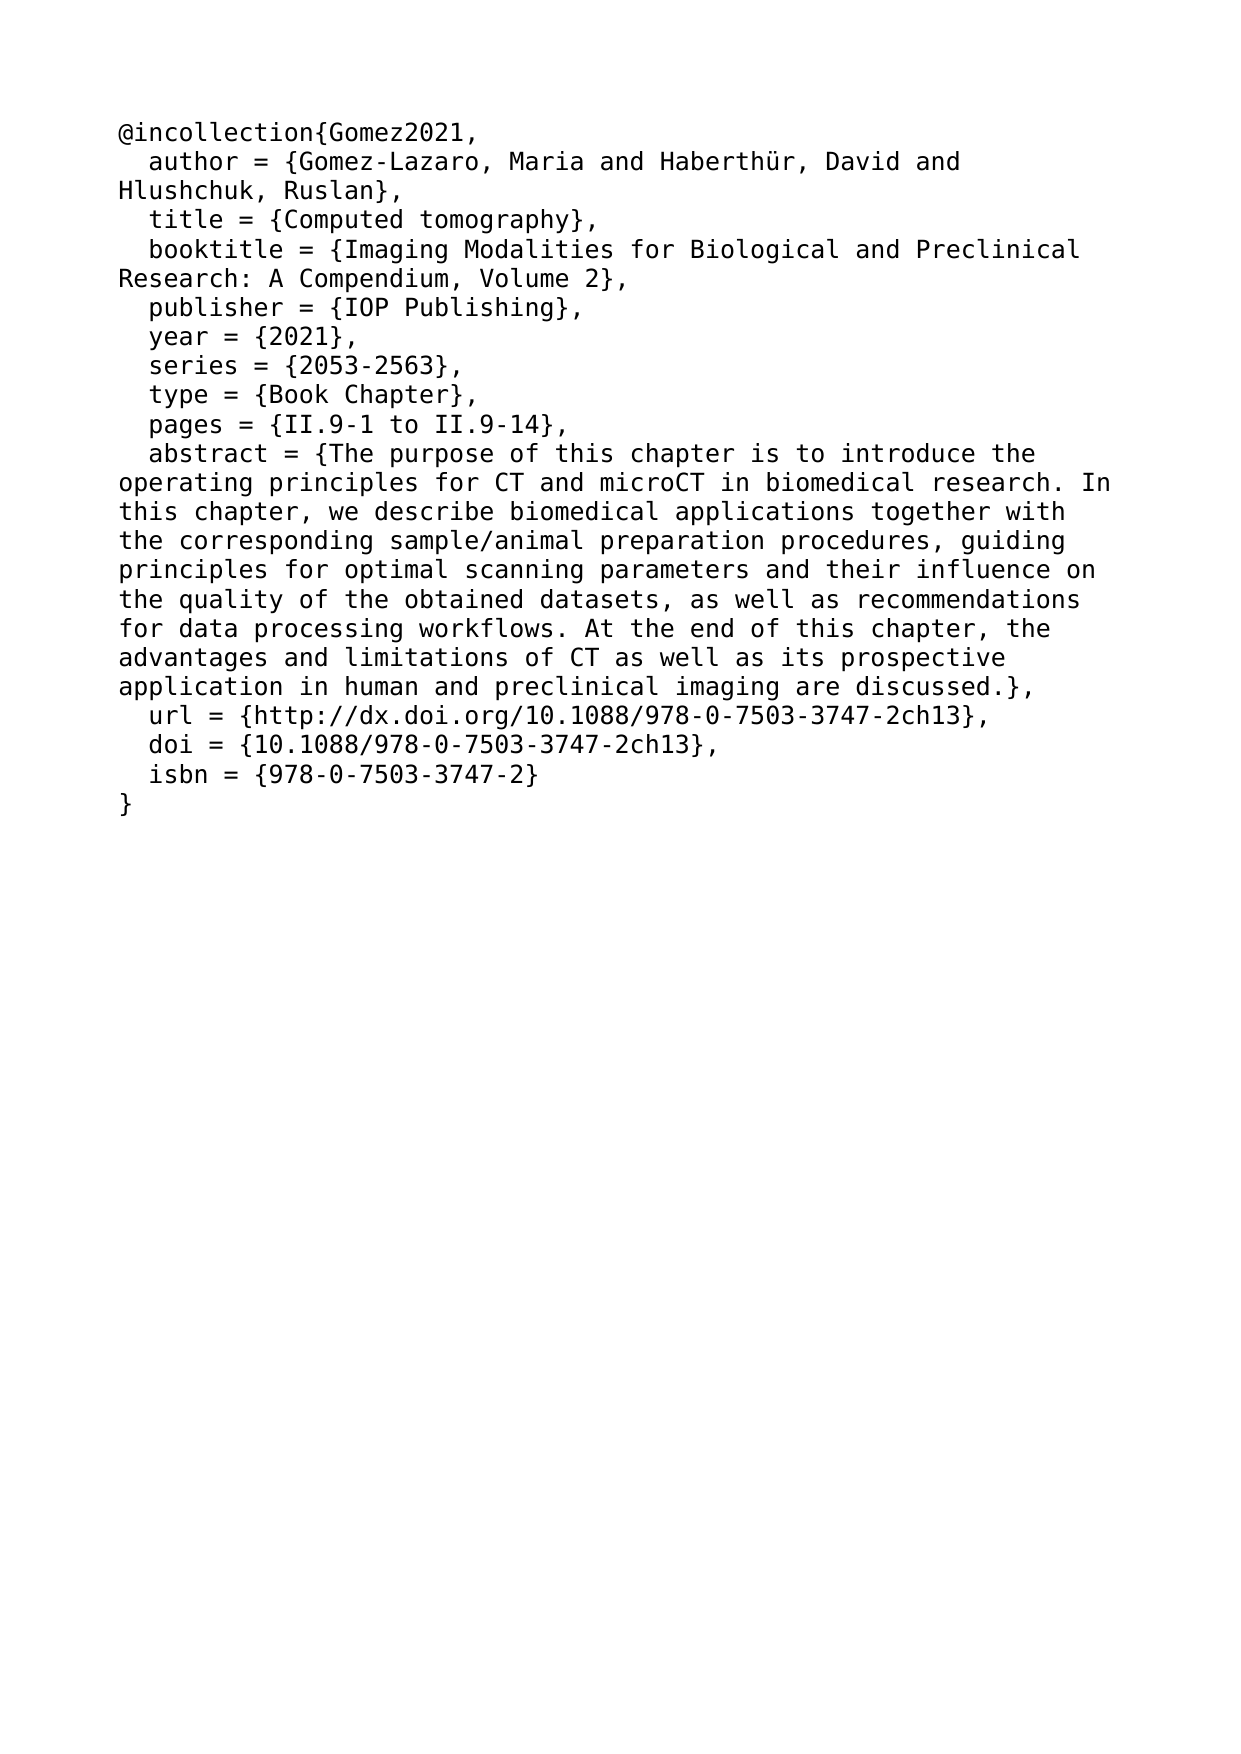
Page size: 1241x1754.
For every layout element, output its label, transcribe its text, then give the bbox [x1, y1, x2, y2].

text @incollection{Gomez2021, author = {Gomez-Lazaro, Maria and Haberthür, David and Hlushchuk, Ruslan}, title = {Computed tomography}, booktitle = {Imaging Modalities for Biological and Preclinical Research: A Compendium, Volume 2}, publisher = {IOP Publishing}, year = {2021}, series = {2053-2563}, type = {Book Chapter}, pages = {II.9-1 to II.9-14}, abstract = {The purpose of this chapter is to introduce the operating principles for CT and microCT in biomedical research. In this chapter, we describe biomedical applications together with the corresponding sample/animal preparation procedures, guiding principles for optimal scanning parameters and their influence on the quality of the obtained datasets, as well as recommendations for data processing workflows. At the end of this chapter, the advantages and limitations of CT as well as its prospective application in human and preclinical imaging are discussed.}, url = {http://dx.doi.org/10.1088/978-0-7503-3747-2ch13}, doi = {10.1088/978-0-7503-3747-2ch13}, isbn = {978-0-7503-3747-2} } [118, 118, 1122, 818]
